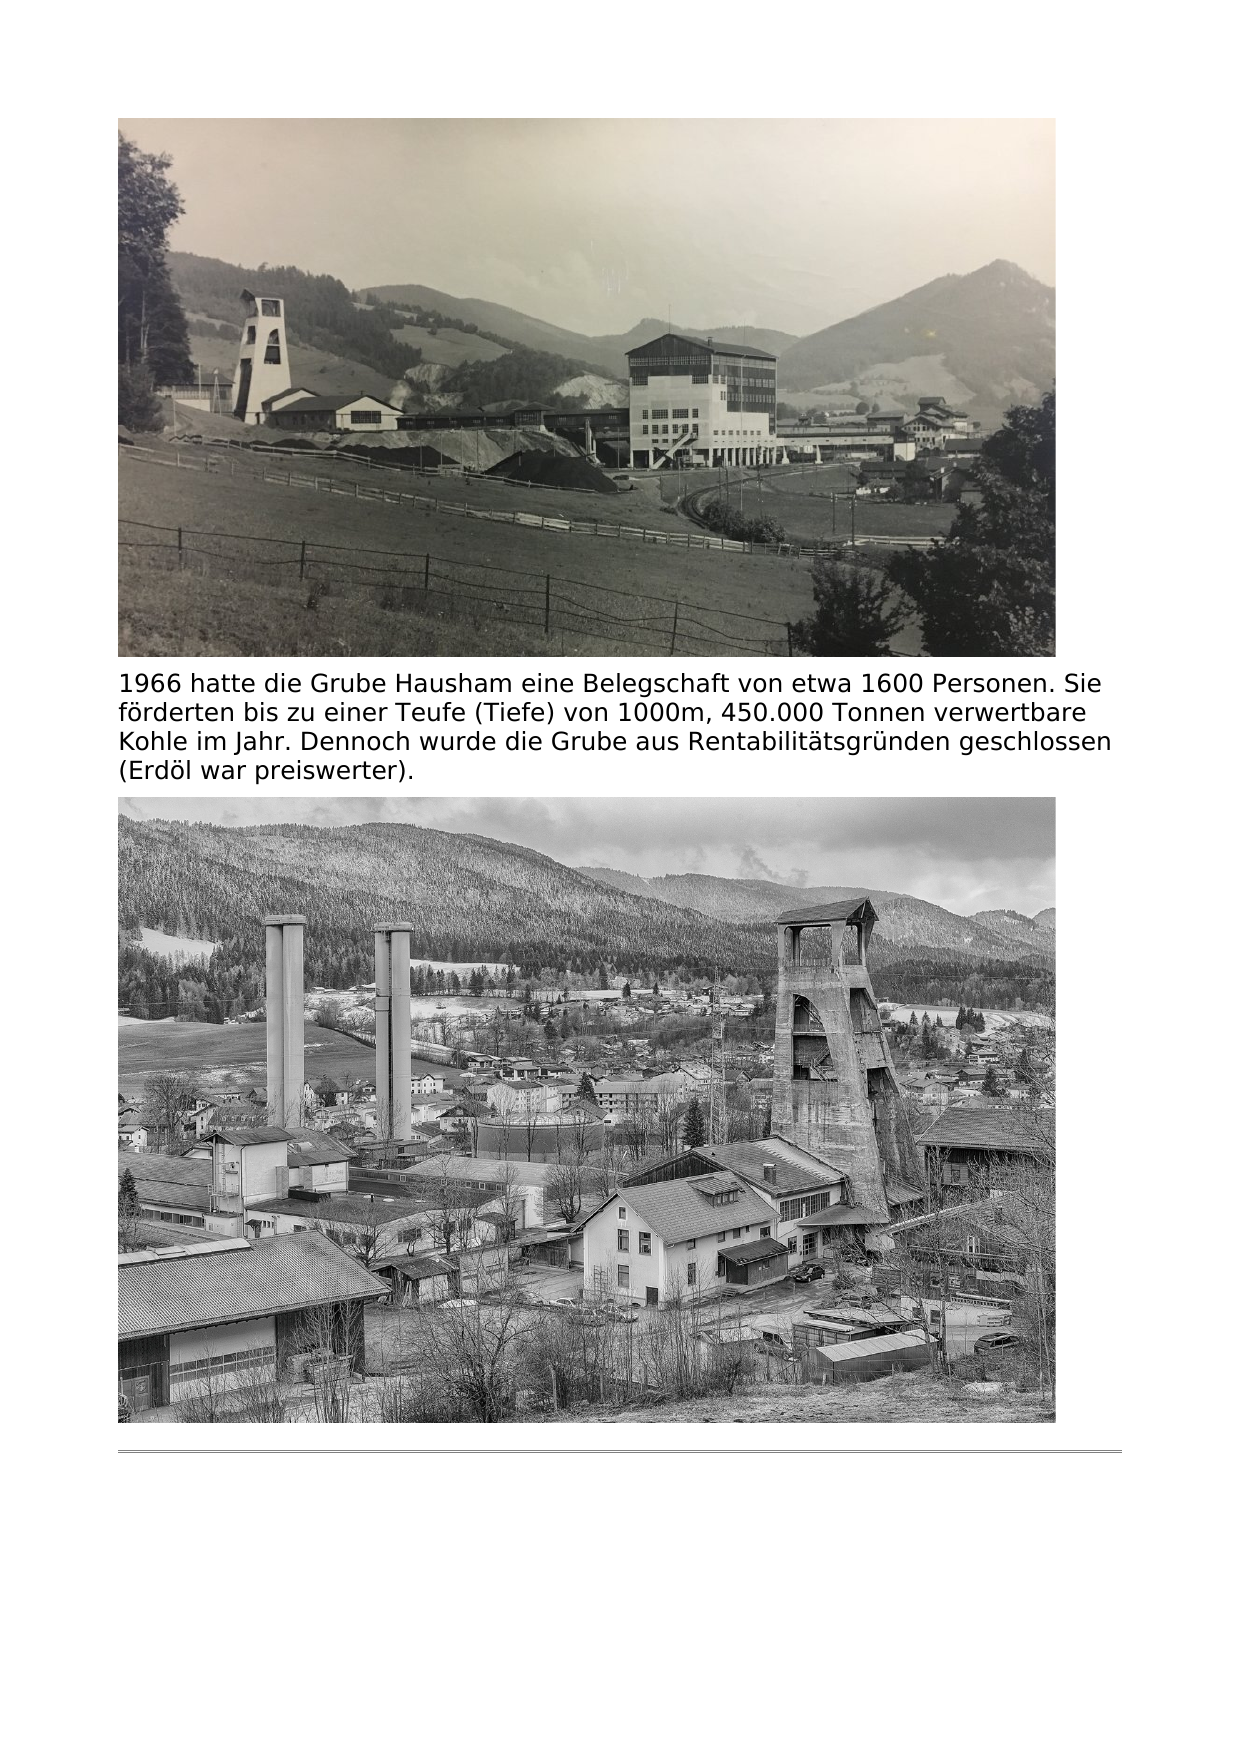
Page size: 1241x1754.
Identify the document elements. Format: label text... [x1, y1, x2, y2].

text 1966 hatte die Grube Hausham eine Belegschaft von etwa 1600 Personen. Sie förderten bis zu einer Teufe (Tiefe) von 1000m, 450.000 Tonnen verwertbare Kohle im Jahr. Dennoch wurde die Grube aus Rentabilitätsgründen geschlossen (Erdöl war preiswerter). [118, 669, 1122, 785]
picture [118, 118, 1056, 657]
picture [118, 797, 1056, 1423]
